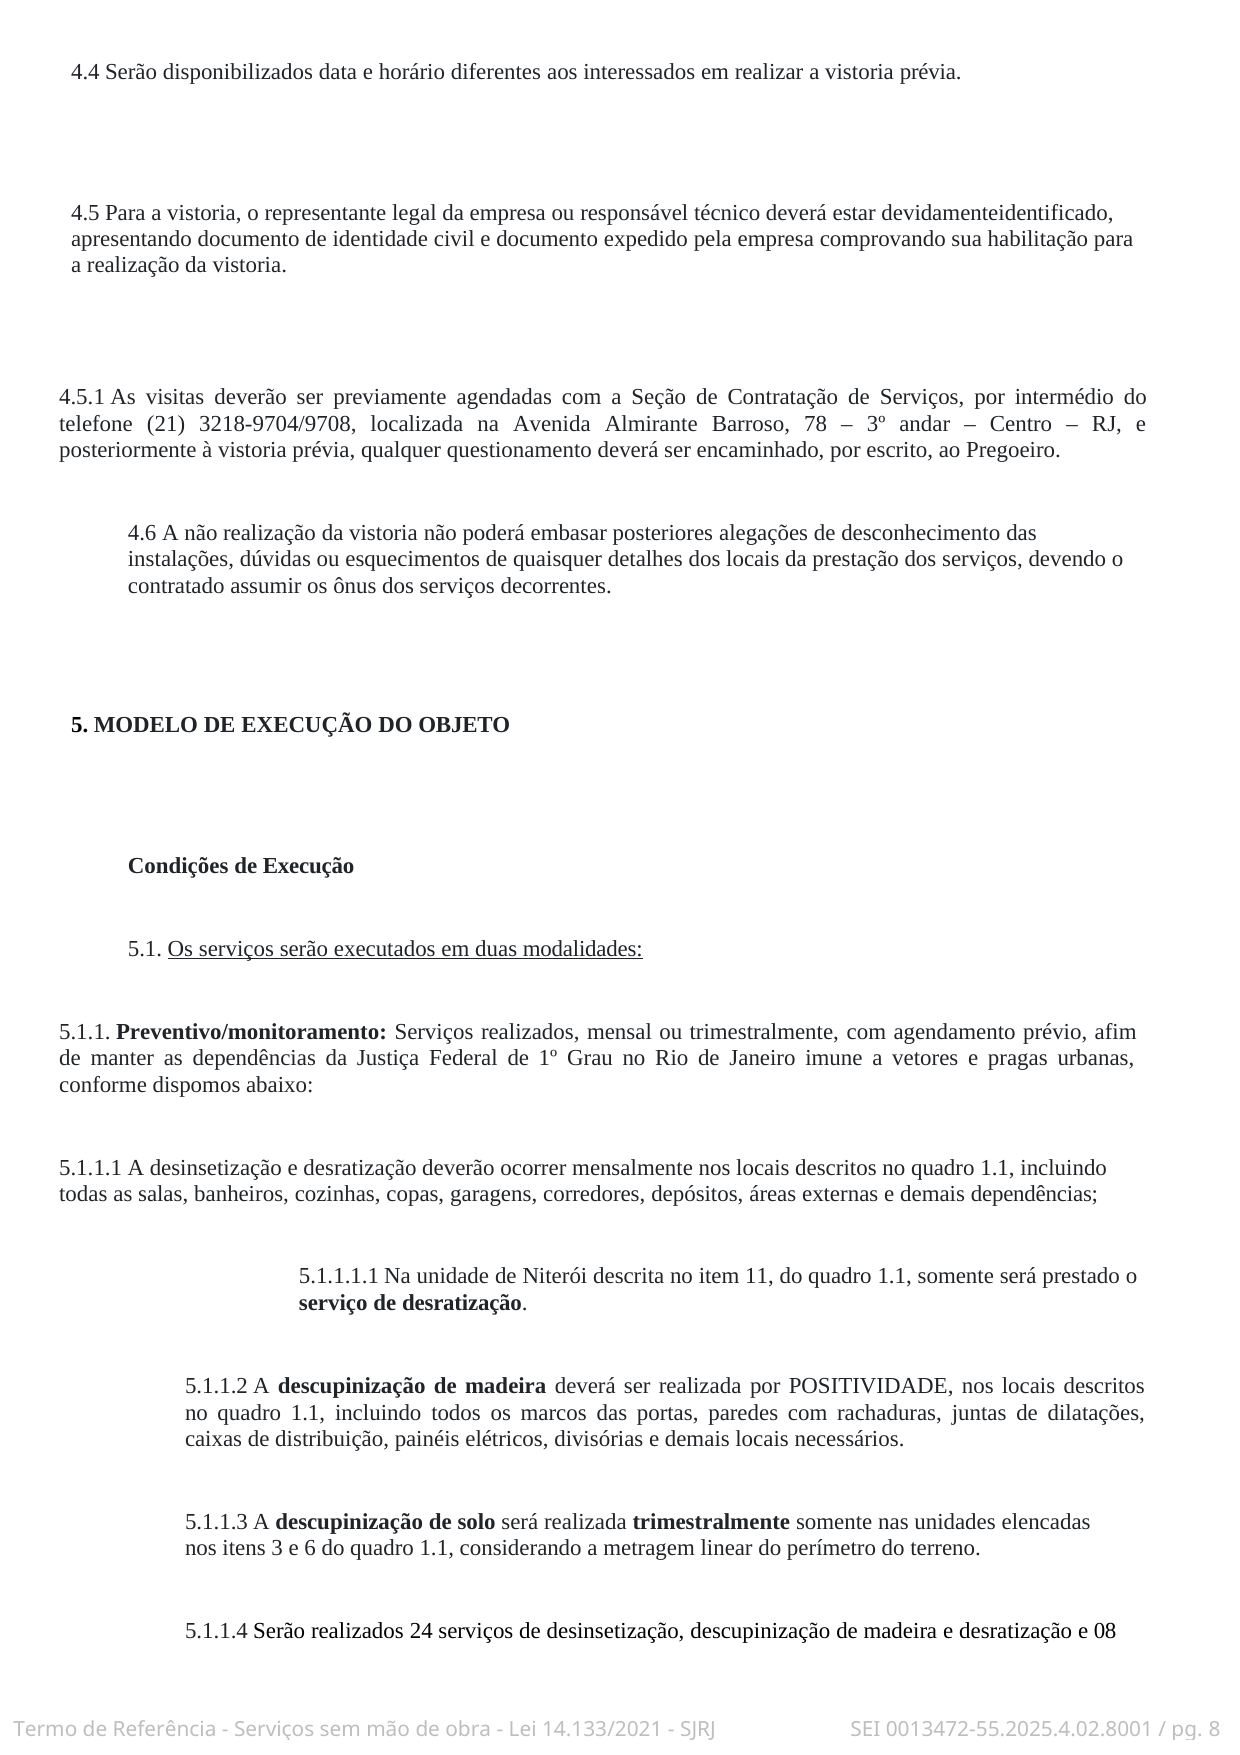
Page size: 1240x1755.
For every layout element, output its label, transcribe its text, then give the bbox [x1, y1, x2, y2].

list Serão realizados 24 serviços de desinsetização, descupinização de madeira e desratização e 08 [185, 1617, 1181, 1644]
list A descupinização de madeira deverá ser realizada por POSITIVIDADE, nos locais descritos no quadro 1.1, incluindo todos os marcos das portas, paredes com rachaduras, juntas de dilatações, caixas de distribuição, painéis elétricos, divisórias e demais locais necessários. [185, 1372, 1146, 1451]
subtitle Condições de Execução [128, 852, 1181, 878]
list Preventivo/monitoramento: Serviços realizados, mensal ou trimestralmente, com agendamento prévio, afim de manter as dependências da Justiça Federal de 1º Grau no Rio de Janeiro imune a vetores e pragas urbanas, conforme dispomos abaixo: [59, 1018, 1137, 1097]
list Serão disponibilizados data e horário diferentes aos interessados em realizar a vistoria prévia. [71, 58, 1181, 85]
list Na unidade de Niterói descrita no item 11, do quadro 1.1, somente será prestado o [299, 1263, 1181, 1289]
list A desinsetização e desratização deverão ocorrer mensalmente nos locais descritos no quadro 1.1, incluindo todas as salas, banheiros, cozinhas, copas, garagens, corredores, depósitos, áreas externas e demais dependências; [59, 1154, 1120, 1206]
list Para a vistoria, o representante legal da empresa ou responsável técnico deverá estar devidamenteidentificado, apresentando documento de identidade civil e documento expedido pela empresa comprovando sua habilitação para a realização da vistoria. [71, 199, 1143, 278]
list A não realização da vistoria não poderá embasar posteriores alegações de desconhecimento das instalações, dúvidas ou esquecimentos de quaisquer detalhes dos locais da prestação dos serviços, devendo o contratado assumir os ônus dos serviços decorrentes. [128, 519, 1143, 598]
list Os serviços serão executados em duas modalidades: [128, 935, 1181, 961]
subtitle serviço de desratização. [299, 1289, 1181, 1316]
list A descupinização de solo será realizada trimestralmente somente nas unidades elencadas nos itens 3 e 6 do quadro 1.1, considerando a metragem linear do perímetro do terreno. [185, 1508, 1123, 1561]
list As visitas deverão ser previamente agendadas com a Seção de Contratação de Serviços, por intermédio do telefone (21) 3218-9704/9708, localizada na Avenida Almirante Barroso, 78 – 3º andar – Centro – RJ, e posteriormente à vistoria prévia, qualquer questionamento deverá ser encaminhado, por escrito, ao Pregoeiro. [59, 383, 1147, 462]
list MODELO DE EXECUÇÃO DO OBJETO [71, 712, 1181, 738]
